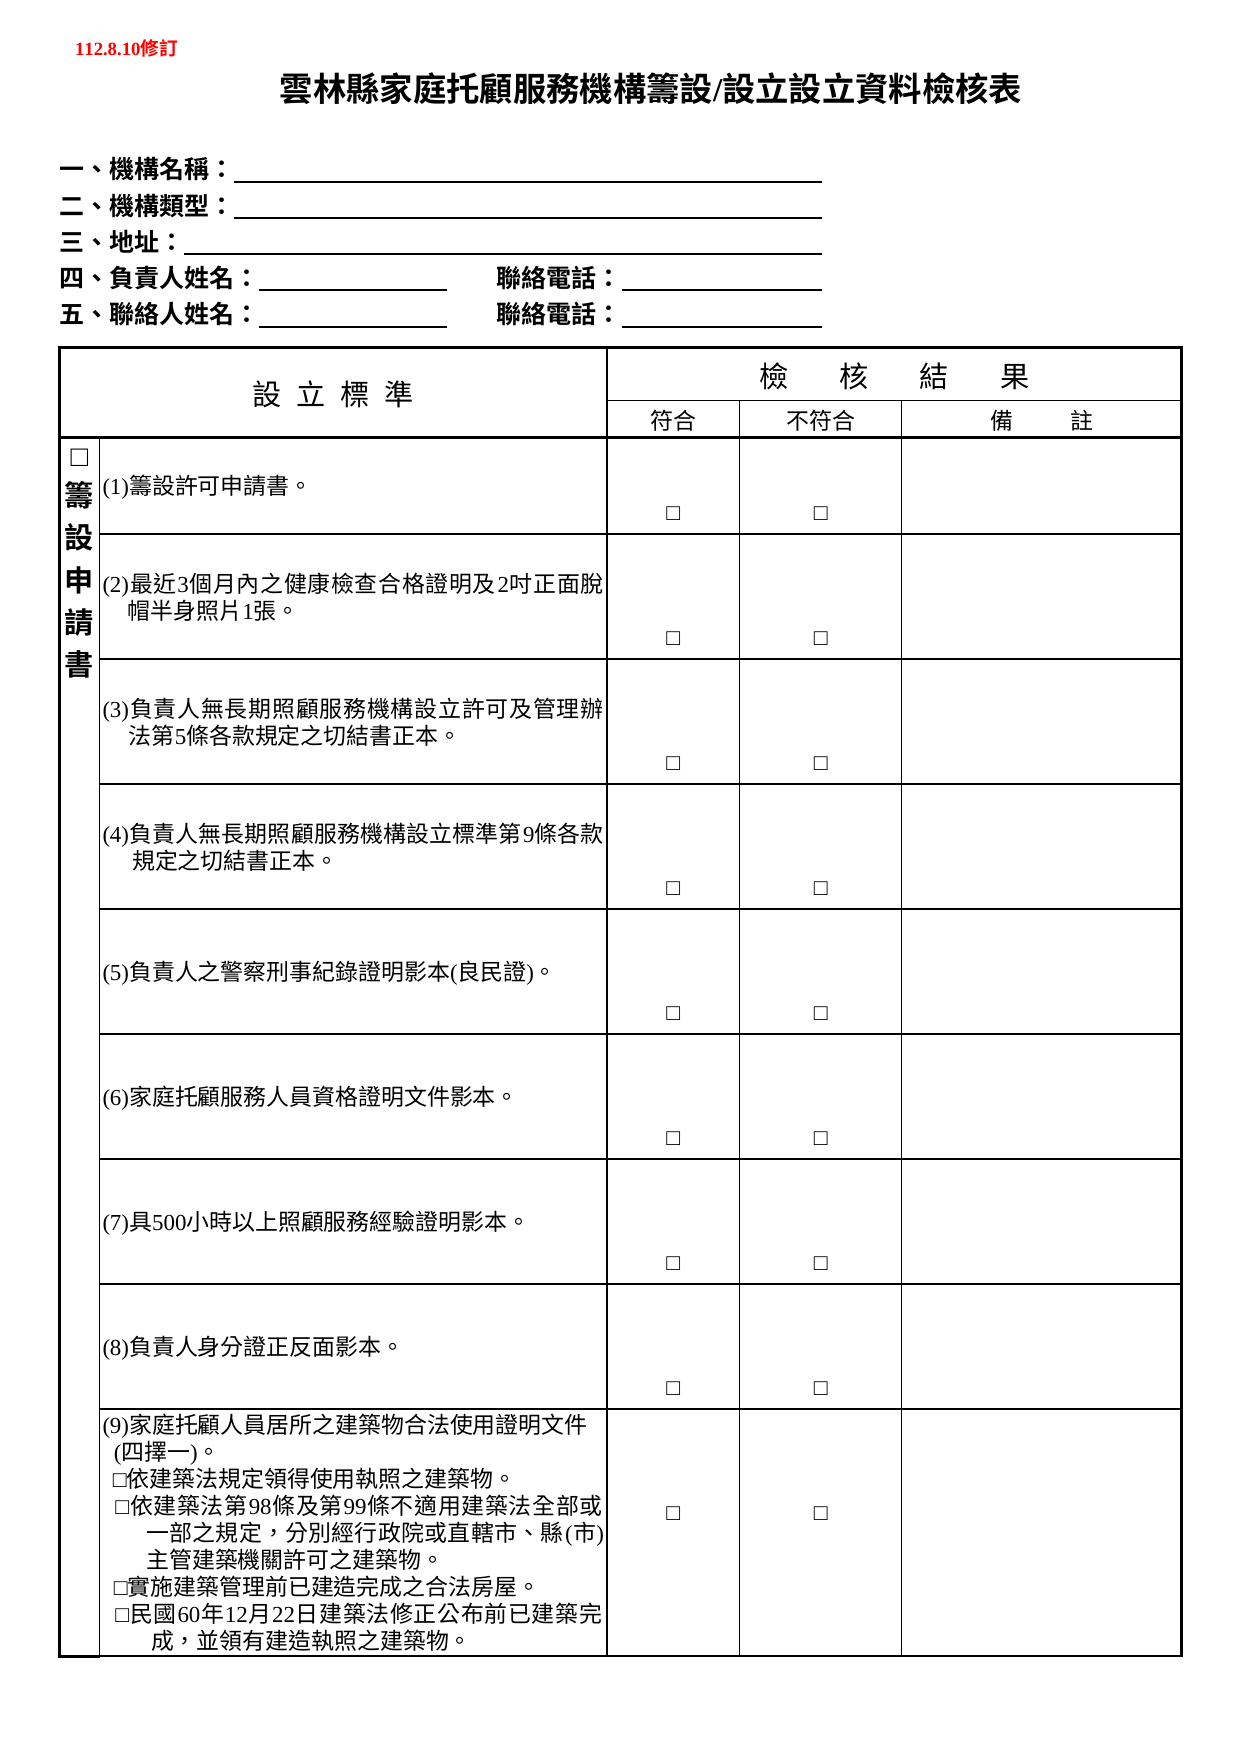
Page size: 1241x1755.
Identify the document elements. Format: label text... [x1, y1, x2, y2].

table_cell (6)家庭托顧服務人員資格證明文件影本。 [100, 1035, 606, 1158]
table_cell [902, 1285, 1180, 1408]
table_cell [902, 785, 1180, 908]
table_header 112.8.10修訂 [59, 33, 191, 63]
table_cell [902, 660, 1180, 783]
table_cell □ [740, 1035, 901, 1158]
table_cell [902, 1410, 1180, 1655]
text 一、機構名稱： [59, 150, 1219, 186]
table_cell 不符合 [740, 401, 901, 436]
text 四、負責人姓名： 聯絡電話： [59, 258, 1219, 295]
table_cell (5)負責人之警察刑事紀錄證明影本(良民證)。 [100, 910, 606, 1033]
table_cell □ [740, 1410, 901, 1655]
table_cell (7)具500小時以上照顧服務經驗證明影本。 [100, 1160, 606, 1283]
table_cell [902, 1160, 1180, 1283]
table_cell (3)負責人無長期照顧服務機構設立許可及管理辦法第5條各款規定之切結書正本。 [100, 660, 606, 783]
table_cell (9)家庭托顧人員居所之建築物合法使用證明文件 (四擇一)。 □依建築法規定領得使用執照之建築物。 □依建築法第98條及第99條不適用建築法全部或一部之規定，分別經行政院或直轄市、縣(市)主管建築機關許可之建築物。 □實施建築管理前已建造完成之合法房屋。 □民國60年12月22日建築法修正公布前已建築完成，並領有建造執照之建築物。 [100, 1410, 606, 1655]
text 三、地址： [59, 222, 1181, 258]
table_cell □ [608, 660, 739, 783]
table_cell □ 籌 設 申 請 書 [61, 439, 99, 1655]
table_cell □ [608, 1285, 739, 1408]
table_cell □ [608, 910, 739, 1033]
table_cell □ [608, 1410, 739, 1655]
table_header 設立標準 [61, 349, 606, 436]
table_cell □ [740, 910, 901, 1033]
table_cell (1)籌設許可申請書。 [100, 439, 606, 533]
text 雲林縣家庭托顧服務機構籌設/設立設立資料檢核表 [59, 63, 1184, 111]
table_cell (4)負責人無長期照顧服務機構設立標準第9條各款規定之切結書正本。 [100, 785, 606, 908]
table_cell (2)最近3個月內之健康檢查合格證明及2吋正面脫帽半身照片1張。 [100, 535, 606, 658]
table_cell 符合 [608, 401, 739, 436]
table_cell □ [740, 439, 901, 533]
table_cell □ [740, 1285, 901, 1408]
table_cell □ [740, 535, 901, 658]
table_cell □ [608, 1035, 739, 1158]
table_cell □ [608, 785, 739, 908]
table_cell (8)負責人身分證正反面影本。 [100, 1285, 606, 1408]
table_cell □ [740, 785, 901, 908]
table_cell 備 註 [902, 401, 1180, 436]
table_cell □ [608, 439, 739, 533]
table_cell □ [608, 535, 739, 658]
text 五、聯絡人姓名： 聯絡電話： [59, 295, 1219, 331]
table_cell □ [608, 1160, 739, 1283]
table_cell [902, 535, 1180, 658]
table_cell [902, 439, 1180, 533]
table_cell □ [740, 660, 901, 783]
text 二、機構類型： [59, 186, 1219, 222]
table_cell [902, 910, 1180, 1033]
table_cell □ [740, 1160, 901, 1283]
table_cell [902, 1035, 1180, 1158]
table_header 檢核結果 [608, 349, 1180, 399]
